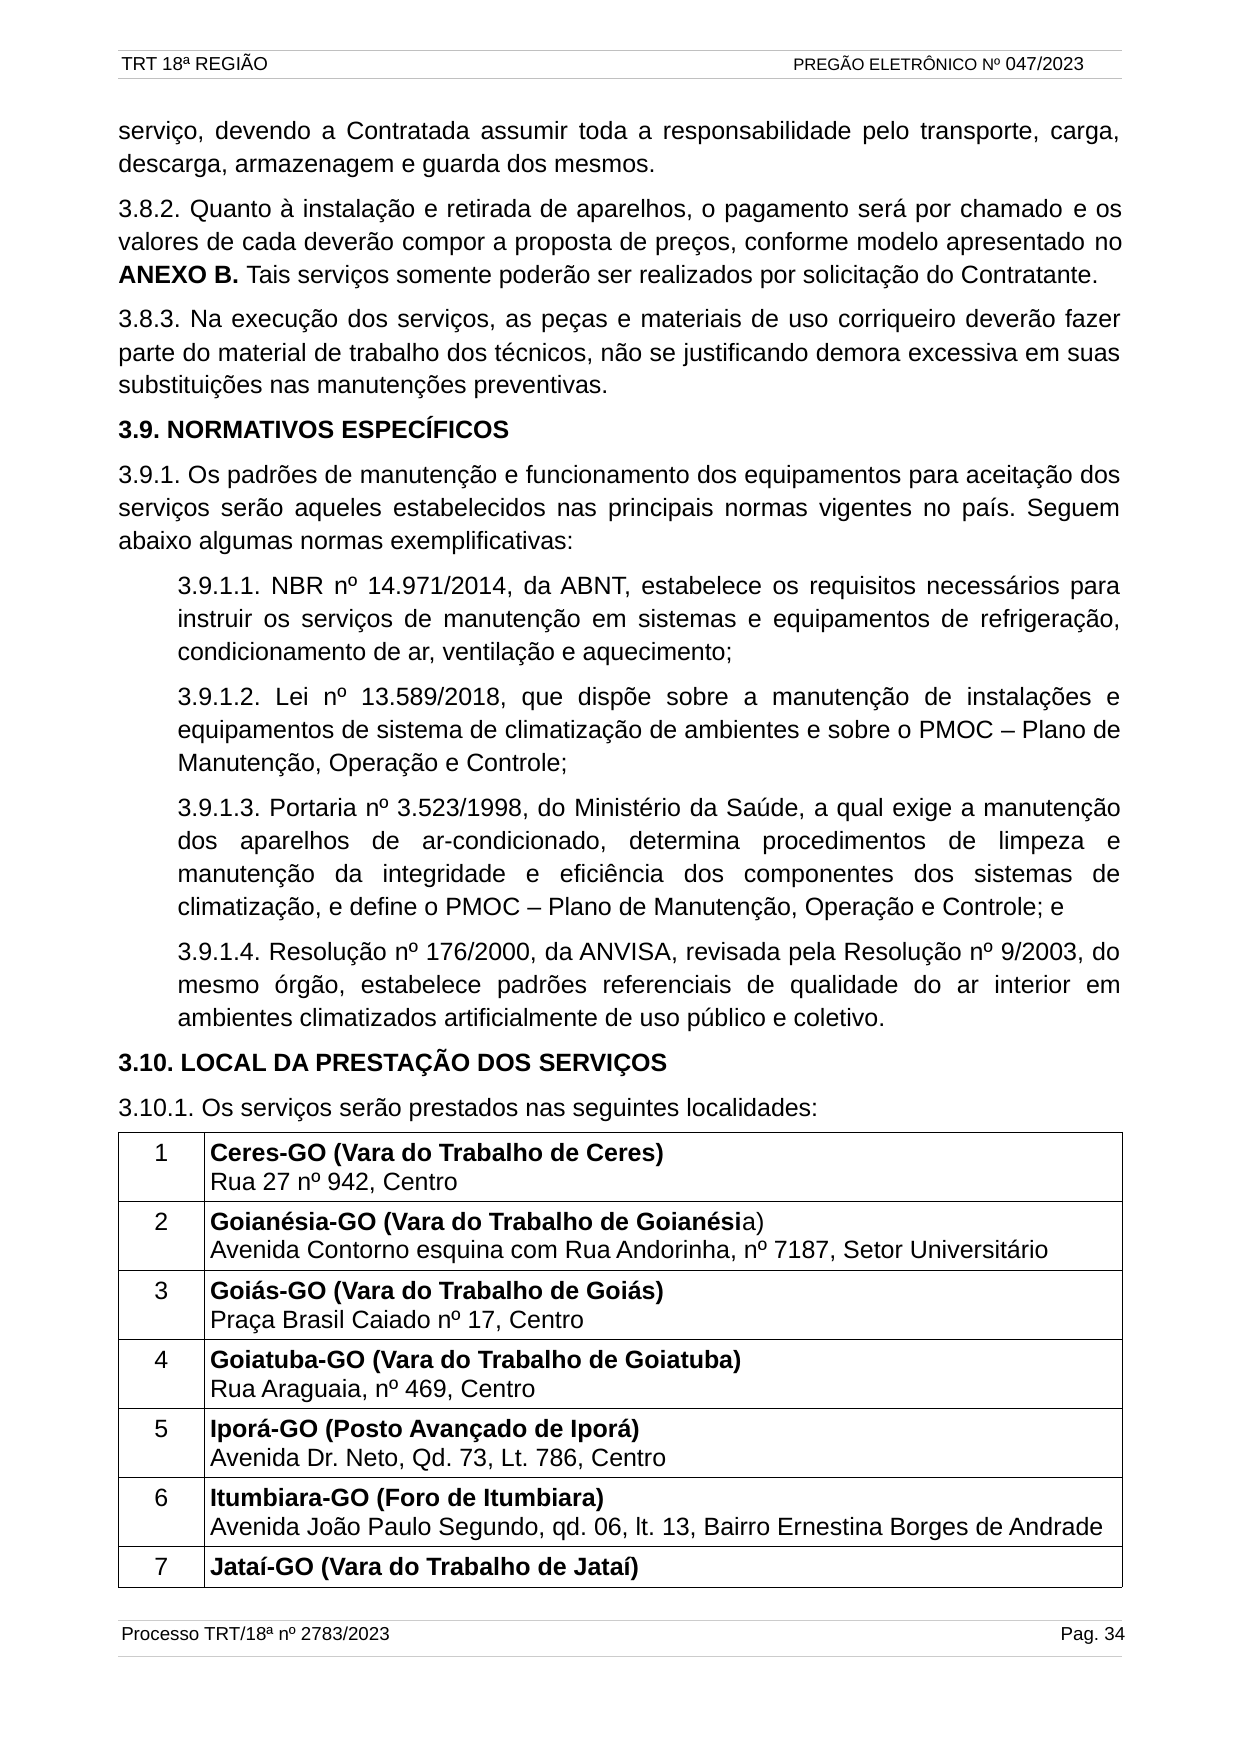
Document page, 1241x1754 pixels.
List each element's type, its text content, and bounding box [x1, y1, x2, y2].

table_cell Goiás-GO (Vara do Trabalho de Goiás) Praça Brasil Caiado nº 17, Centro [205, 1271, 1122, 1339]
table_cell 5 [119, 1409, 204, 1477]
table_header Ceres-GO (Vara do Trabalho de Ceres) Rua 27 nº 942, Centro [205, 1133, 1122, 1201]
text 3.8.2. Quanto à instalação e retirada de aparelhos, o pagamento será por chamado e os valores de cada deverão compor a proposta de preços, conforme modelo apresentado no ANEXO B. Tais serviços somente poderão ser realizados por solicitação do Contratante. [118, 193, 1122, 288]
table_cell Iporá-GO (Posto Avançado de Iporá) Avenida Dr. Neto, Qd. 73, Lt. 786, Centro [205, 1409, 1122, 1477]
text 3.9.1. Os padrões de manutenção e funcionamento dos equipamentos para aceitação dos serviços serão aqueles estabelecidos nas principais normas vigentes no país. Seguem abaixo algumas normas exemplificativas: [118, 460, 1122, 555]
text 3.9.1.4. Resolução nº 176/2000, da ANVISA, revisada pela Resolução nº 9/2003, do mesmo órgão, estabelece padrões referenciais de qualidade do ar interior em ambientes climatizados artificialmente de uso público e coletivo. [177, 937, 1122, 1032]
table_cell 7 [119, 1547, 204, 1587]
text 3.9.1.2. Lei nº 13.589/2018, que dispõe sobre a manutenção de instalações e equipamentos de sistema de climatização de ambientes e sobre o PMOC – Plano de Manutenção, Operação e Controle; [177, 682, 1122, 777]
text 3.9. NORMATIVOS ESPECÍFICOS [118, 415, 1122, 444]
table_cell Jataí-GO (Vara do Trabalho de Jataí) [205, 1547, 1122, 1587]
table_cell 4 [119, 1340, 204, 1408]
table_cell Goianésia-GO (Vara do Trabalho de Goianésia) Avenida Contorno esquina com Rua Andorinha, nº 7187, Setor Universitário [205, 1202, 1122, 1270]
text 3.9.1.1. NBR nº 14.971/2014, da ABNT, estabelece os requisitos necessários para instruir os serviços de manutenção em sistemas e equipamentos de refrigeração, condicionamento de ar, ventilação e aquecimento; [177, 571, 1122, 666]
text 3.8.3. Na execução dos serviços, as peças e materiais de uso corriqueiro deverão fazer parte do material de trabalho dos técnicos, não se justificando demora excessiva em suas substituições nas manutenções preventivas. [118, 304, 1122, 399]
table_cell 3 [119, 1271, 204, 1339]
text serviço, devendo a Contratada assumir toda a responsabilidade pelo transporte, carga, descarga, armazenagem e guarda dos mesmos. [118, 116, 1122, 177]
table_cell 2 [119, 1202, 204, 1270]
table_cell 6 [119, 1478, 204, 1546]
text 3.10.1. Os serviços serão prestados nas seguintes localidades: [118, 1093, 1122, 1122]
table_cell Itumbiara-GO (Foro de Itumbiara) Avenida João Paulo Segundo, qd. 06, lt. 13, Bairro Ernestina Borges de Andrade [205, 1478, 1122, 1546]
table_header 1 [119, 1133, 204, 1201]
table_cell Goiatuba-GO (Vara do Trabalho de Goiatuba) Rua Araguaia, nº 469, Centro [205, 1340, 1122, 1408]
text 3.9.1.3. Portaria nº 3.523/1998, do Ministério da Saúde, a qual exige a manutenção dos aparelhos de ar-condicionado, determina procedimentos de limpeza e manutenção da integridade e eficiência dos componentes dos sistemas de climatização, e define o PMOC – Plano de Manutenção, Operação e Controle; e [177, 793, 1122, 921]
text 3.10. LOCAL DA PRESTAÇÃO DOS SERVIÇOS [118, 1048, 1122, 1077]
